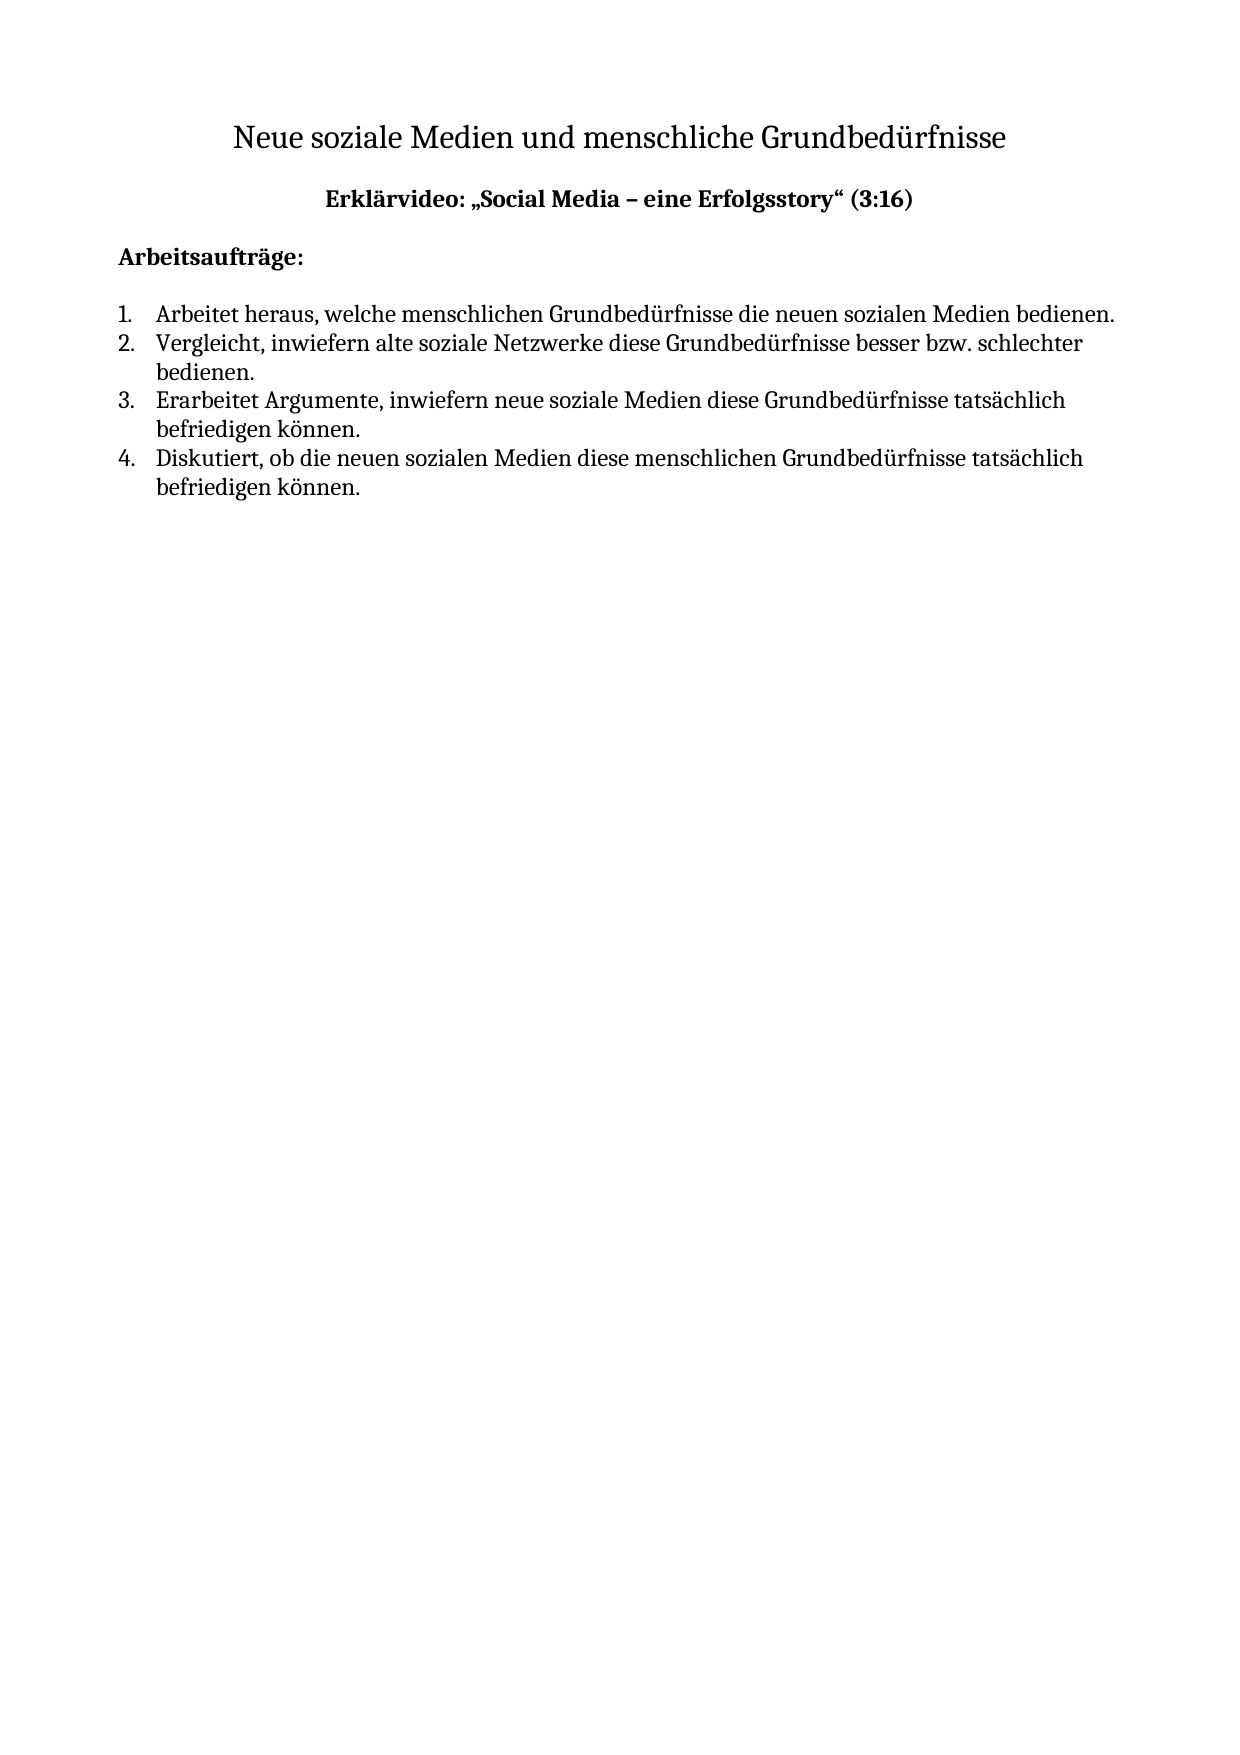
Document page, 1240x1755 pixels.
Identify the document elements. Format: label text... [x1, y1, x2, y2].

text Erklärvideo: „Social Media – eine Erfolgsstory“ (3:16) [118, 185, 1121, 214]
list Arbeitet heraus, welche menschlichen Grundbedürfnisse die neuen sozialen Medien bedienen. [118, 300, 1121, 329]
list Vergleicht, inwiefern alte soziale Netzwerke diese Grundbedürfnisse besser bzw. schlechter bedienen. [118, 329, 1121, 386]
list Diskutiert, ob die neuen sozialen Medien diese menschlichen Grundbedürfnisse tatsächlich befriedigen können. [118, 444, 1121, 501]
list Erarbeitet Argumente, inwiefern neue soziale Medien diese Grundbedürfnisse tatsächlich befriedigen können. [118, 386, 1121, 444]
text Neue soziale Medien und menschliche Grundbedürfnisse [118, 118, 1121, 156]
text Arbeitsaufträge: [118, 243, 1121, 271]
